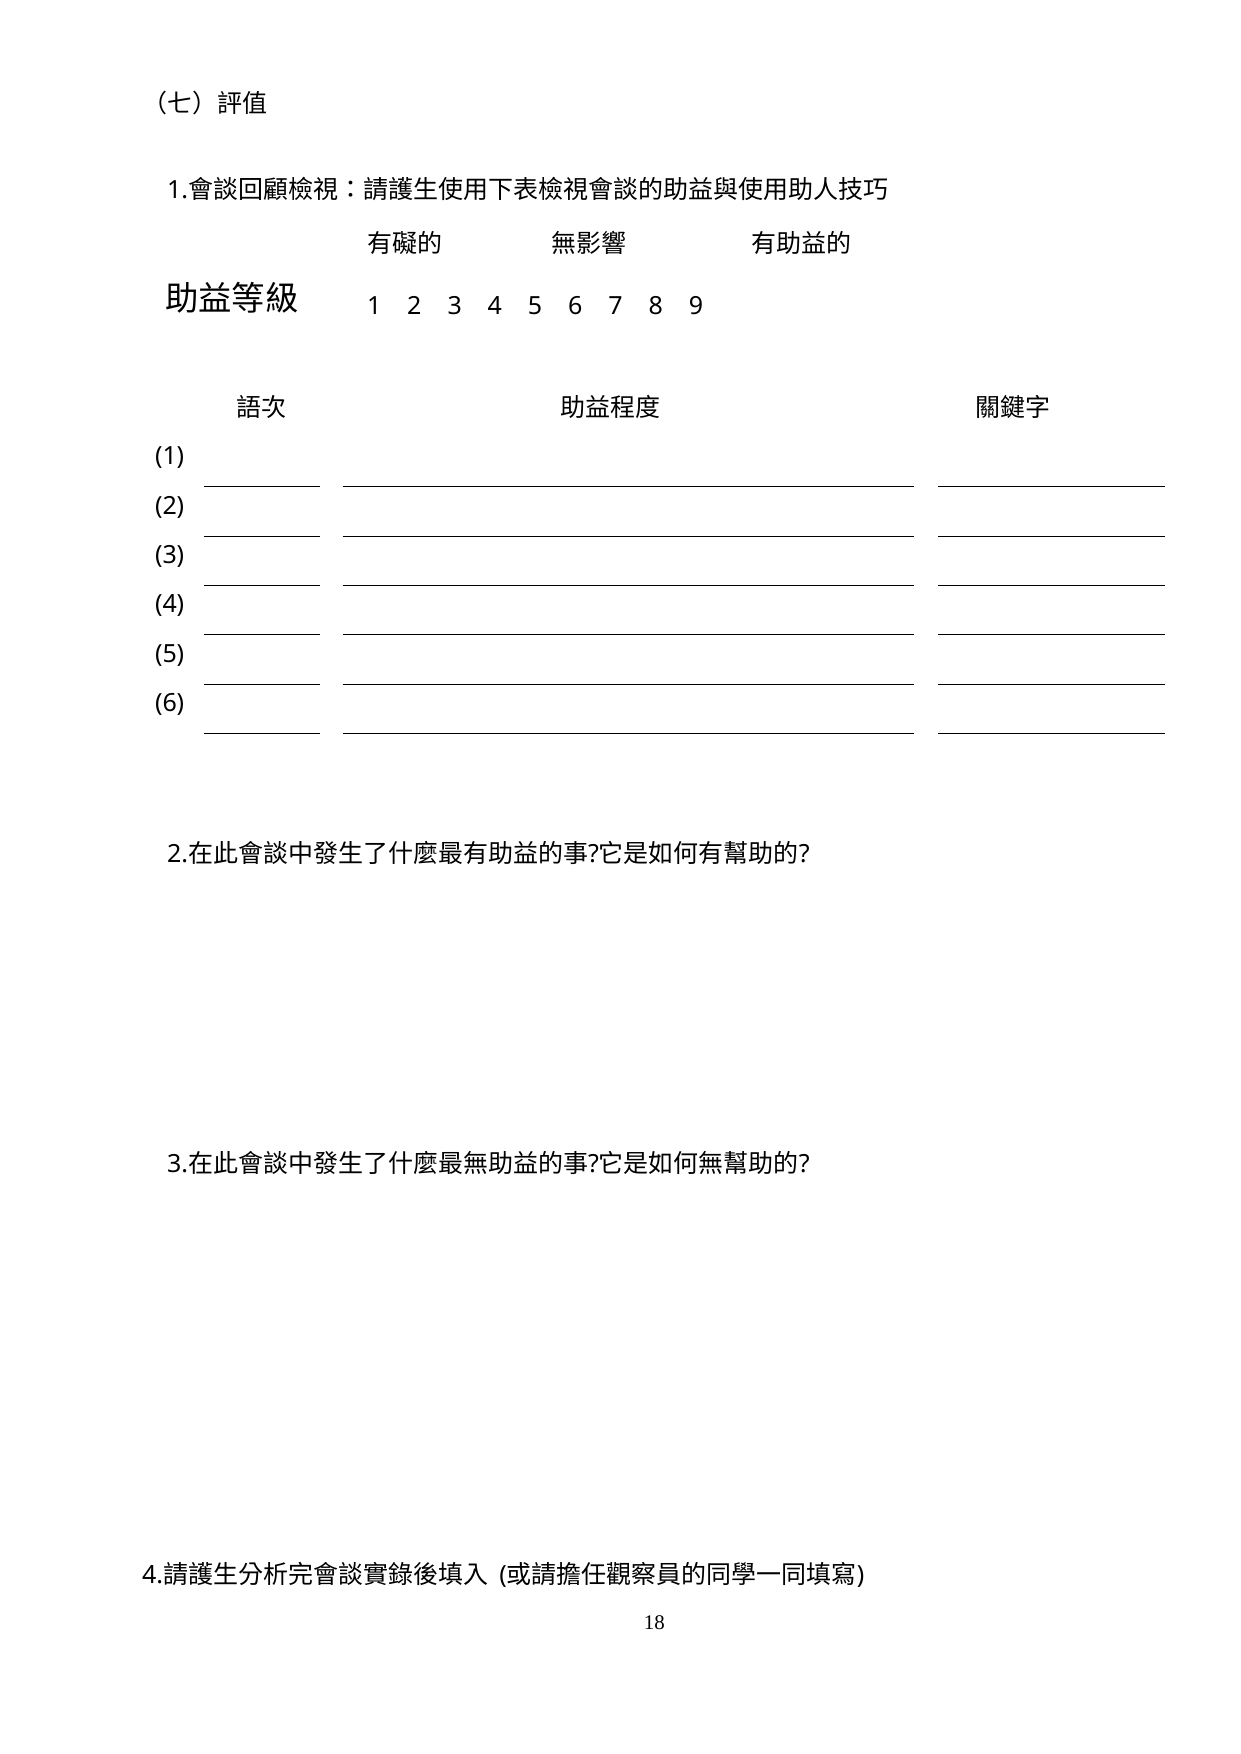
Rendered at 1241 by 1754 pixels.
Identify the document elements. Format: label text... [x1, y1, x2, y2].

table_cell [708, 734, 914, 782]
table_cell [708, 487, 914, 536]
table_cell [914, 585, 938, 634]
table_cell [708, 586, 914, 634]
table_cell [320, 438, 343, 486]
table_cell [938, 288, 1165, 387]
table_cell 1 2 3 4 5 6 7 8 9 [343, 288, 914, 387]
table_cell 關鍵字 [938, 388, 1165, 438]
text 1.會談回顧檢視：請護生使用下表檢視會談的助益與使用助人技巧 [167, 169, 1167, 205]
table_cell (5) [144, 634, 203, 684]
table_cell [708, 438, 914, 486]
table_cell [914, 536, 938, 585]
table_cell [938, 537, 1165, 585]
table_cell [527, 537, 708, 585]
table_cell [343, 685, 527, 733]
table_cell (6) [144, 684, 203, 733]
table_cell [527, 438, 708, 486]
table_header [938, 224, 1165, 288]
table_header [320, 224, 343, 288]
table_cell [708, 537, 914, 585]
table_cell [320, 684, 343, 733]
table_header [914, 224, 938, 288]
table_cell [204, 586, 319, 634]
table_cell [914, 684, 938, 733]
table_cell [320, 288, 343, 387]
table_cell [527, 685, 708, 733]
table_cell [938, 635, 1165, 684]
table_cell 助益程度 [343, 388, 914, 438]
table_cell [527, 635, 708, 684]
table_cell [204, 734, 319, 782]
table_cell (3) [144, 536, 203, 585]
text 4.請護生分析完會談實錄後填入 (或請擔任觀察員的同學一同填寫) [142, 1555, 1167, 1591]
table_cell [204, 685, 319, 733]
table_cell [204, 487, 319, 536]
table_cell [938, 487, 1165, 536]
table_cell [914, 288, 938, 387]
table_cell [320, 585, 343, 634]
table_cell [938, 734, 1165, 782]
table_cell [343, 487, 527, 536]
table_cell [938, 685, 1165, 733]
table_cell [914, 634, 938, 684]
table_cell [320, 536, 343, 585]
table_cell [343, 635, 527, 684]
table_cell [527, 586, 708, 634]
table_cell [343, 734, 527, 782]
table_cell [204, 438, 319, 486]
table_cell [320, 486, 343, 536]
table_cell [320, 634, 343, 684]
table_cell (4) [144, 585, 203, 634]
table_header 無影響 [527, 224, 708, 288]
text （七）評值 [142, 68, 1167, 135]
table_cell [204, 537, 319, 585]
table_cell [320, 733, 343, 782]
table_cell [204, 635, 319, 684]
table_cell [914, 733, 938, 782]
table_cell [914, 486, 938, 536]
table_cell [938, 438, 1165, 486]
table_cell 語次 [204, 388, 319, 438]
table_cell [343, 537, 527, 585]
table_cell [144, 733, 203, 782]
table_cell [527, 734, 708, 782]
table_cell [144, 388, 203, 438]
table_cell [343, 438, 527, 486]
table_cell (2) [144, 486, 203, 536]
table_cell [708, 635, 914, 684]
text 3.在此會談中發生了什麼最無助益的事?它是如何無幫助的? [167, 1143, 1167, 1179]
table_cell [527, 487, 708, 536]
table_cell [938, 586, 1165, 634]
table_cell [914, 388, 938, 438]
table_cell [914, 438, 938, 486]
table_cell [708, 685, 914, 733]
table_header 助益等級 [144, 224, 319, 387]
table_cell [343, 586, 527, 634]
text 2.在此會談中發生了什麼最有助益的事?它是如何有幫助的? [167, 833, 1167, 870]
table_cell [320, 388, 343, 438]
table_header 有礙的 [343, 224, 527, 288]
table_header 有助益的 [708, 224, 914, 288]
table_cell (1) [144, 438, 203, 486]
